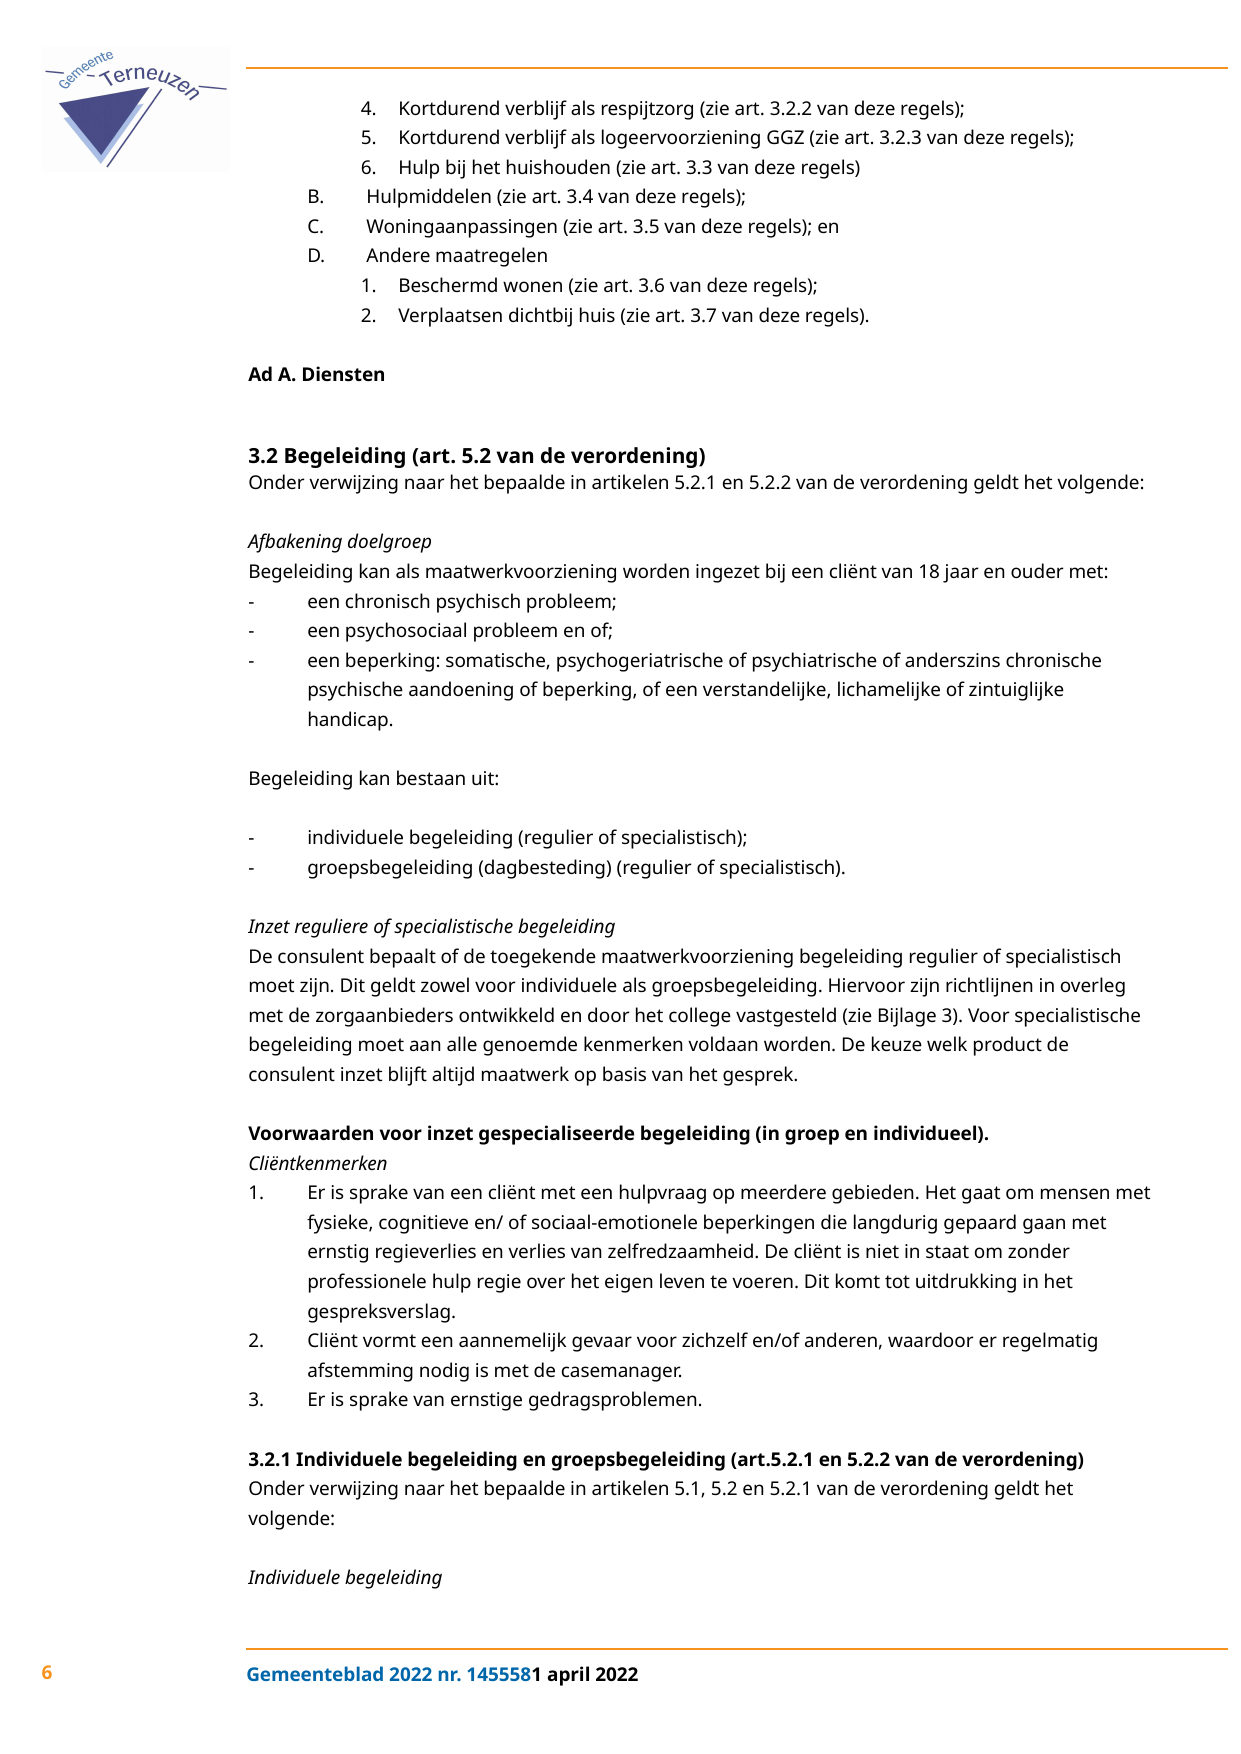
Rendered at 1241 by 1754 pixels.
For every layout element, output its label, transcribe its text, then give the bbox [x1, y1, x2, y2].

list Hulp bij het huishouden (zie art. 3.3 van deze regels) [361, 154, 1152, 180]
list Andere maatregelen [307, 243, 1152, 268]
list Er is sprake van een cliënt met een hulpvraag op meerdere gebieden. Het gaat om mensen met fysieke, cognitieve en/ of sociaal-emotionele beperkingen die langdurig gepaard gaan met ernstig regieverlies en verlies van zelfredzaamheid. De cliënt is niet in staat om zonder professionele hulp regie over het eigen leven te voeren. Dit komt tot uitdrukking in het gespreksverslag. [248, 1179, 1152, 1323]
text Ad A. Diensten [248, 361, 1152, 387]
list Hulpmiddelen (zie art. 3.4 van deze regels); [307, 183, 1152, 209]
text Begeleiding kan als maatwerkvoorziening worden ingezet bij een cliënt van 18 jaar en ouder met: [248, 558, 1152, 584]
text Afbakening doelgroep [248, 529, 1152, 554]
text Onder verwijzing naar het bepaalde in artikelen 5.1, 5.2 en 5.2.1 van de verordening geldt het volgende: [248, 1475, 1152, 1531]
text Begeleiding kan bestaan uit: [248, 765, 1152, 791]
text Inzet reguliere of specialistische begeleiding [248, 913, 1152, 939]
text Onder verwijzing naar het bepaalde in artikelen 5.2.1 en 5.2.2 van de verordening geldt het volgende: [248, 469, 1152, 495]
list Kortdurend verblijf als logeervoorziening GGZ (zie art. 3.2.3 van deze regels); [361, 124, 1152, 150]
list een psychosociaal probleem en of; [248, 617, 1152, 643]
picture [41, 47, 231, 172]
text Cliëntkenmerken [248, 1150, 1152, 1176]
list een beperking: somatische, psychogeriatrische of psychiatrische of anderszins chronische psychische aandoening of beperking, of een verstandelijke, lichamelijke of zintuiglijke handicap. [248, 647, 1152, 732]
text 3.2 Begeleiding (art. 5.2 van de verordening) [248, 441, 1152, 469]
list Woningaanpassingen (zie art. 3.5 van deze regels); en [307, 213, 1152, 239]
list individuele begeleiding (regulier of specialistisch); [248, 824, 1152, 850]
list Beschermd wonen (zie art. 3.6 van deze regels); [361, 272, 1152, 298]
list groepsbegeleiding (dagbesteding) (regulier of specialistisch). [248, 854, 1152, 880]
text De consulent bepaalt of de toegekende maatwerkvoorziening begeleiding regulier of specialistisch moet zijn. Dit geldt zowel voor individuele als groepsbegeleiding. Hiervoor zijn richtlijnen in overleg met de zorgaanbieders ontwikkeld en door het college vastgesteld (zie Bijlage 3). Voor specialistische begeleiding moet aan alle genoemde kenmerken voldaan worden. De keuze welk product de consulent inzet blijft altijd maatwerk op basis van het gesprek. [248, 943, 1152, 1087]
text Voorwaarden voor inzet gespecialiseerde begeleiding (in groep en individueel). [248, 1120, 1152, 1146]
list Kortdurend verblijf als respijtzorg (zie art. 3.2.2 van deze regels); [361, 95, 1152, 121]
list Cliënt vormt een aannemelijk gevaar voor zichzelf en/of anderen, waardoor er regelmatig afstemming nodig is met de casemanager. [248, 1327, 1152, 1383]
text Individuele begeleiding [248, 1564, 1152, 1590]
list een chronisch psychisch probleem; [248, 588, 1152, 613]
text 3.2.1 Individuele begeleiding en groepsbegeleiding (art.5.2.1 en 5.2.2 van de verordening) [248, 1446, 1152, 1471]
list Er is sprake van ernstige gedragsproblemen. [248, 1387, 1152, 1412]
list Verplaatsen dichtbij huis (zie art. 3.7 van deze regels). [361, 302, 1152, 328]
